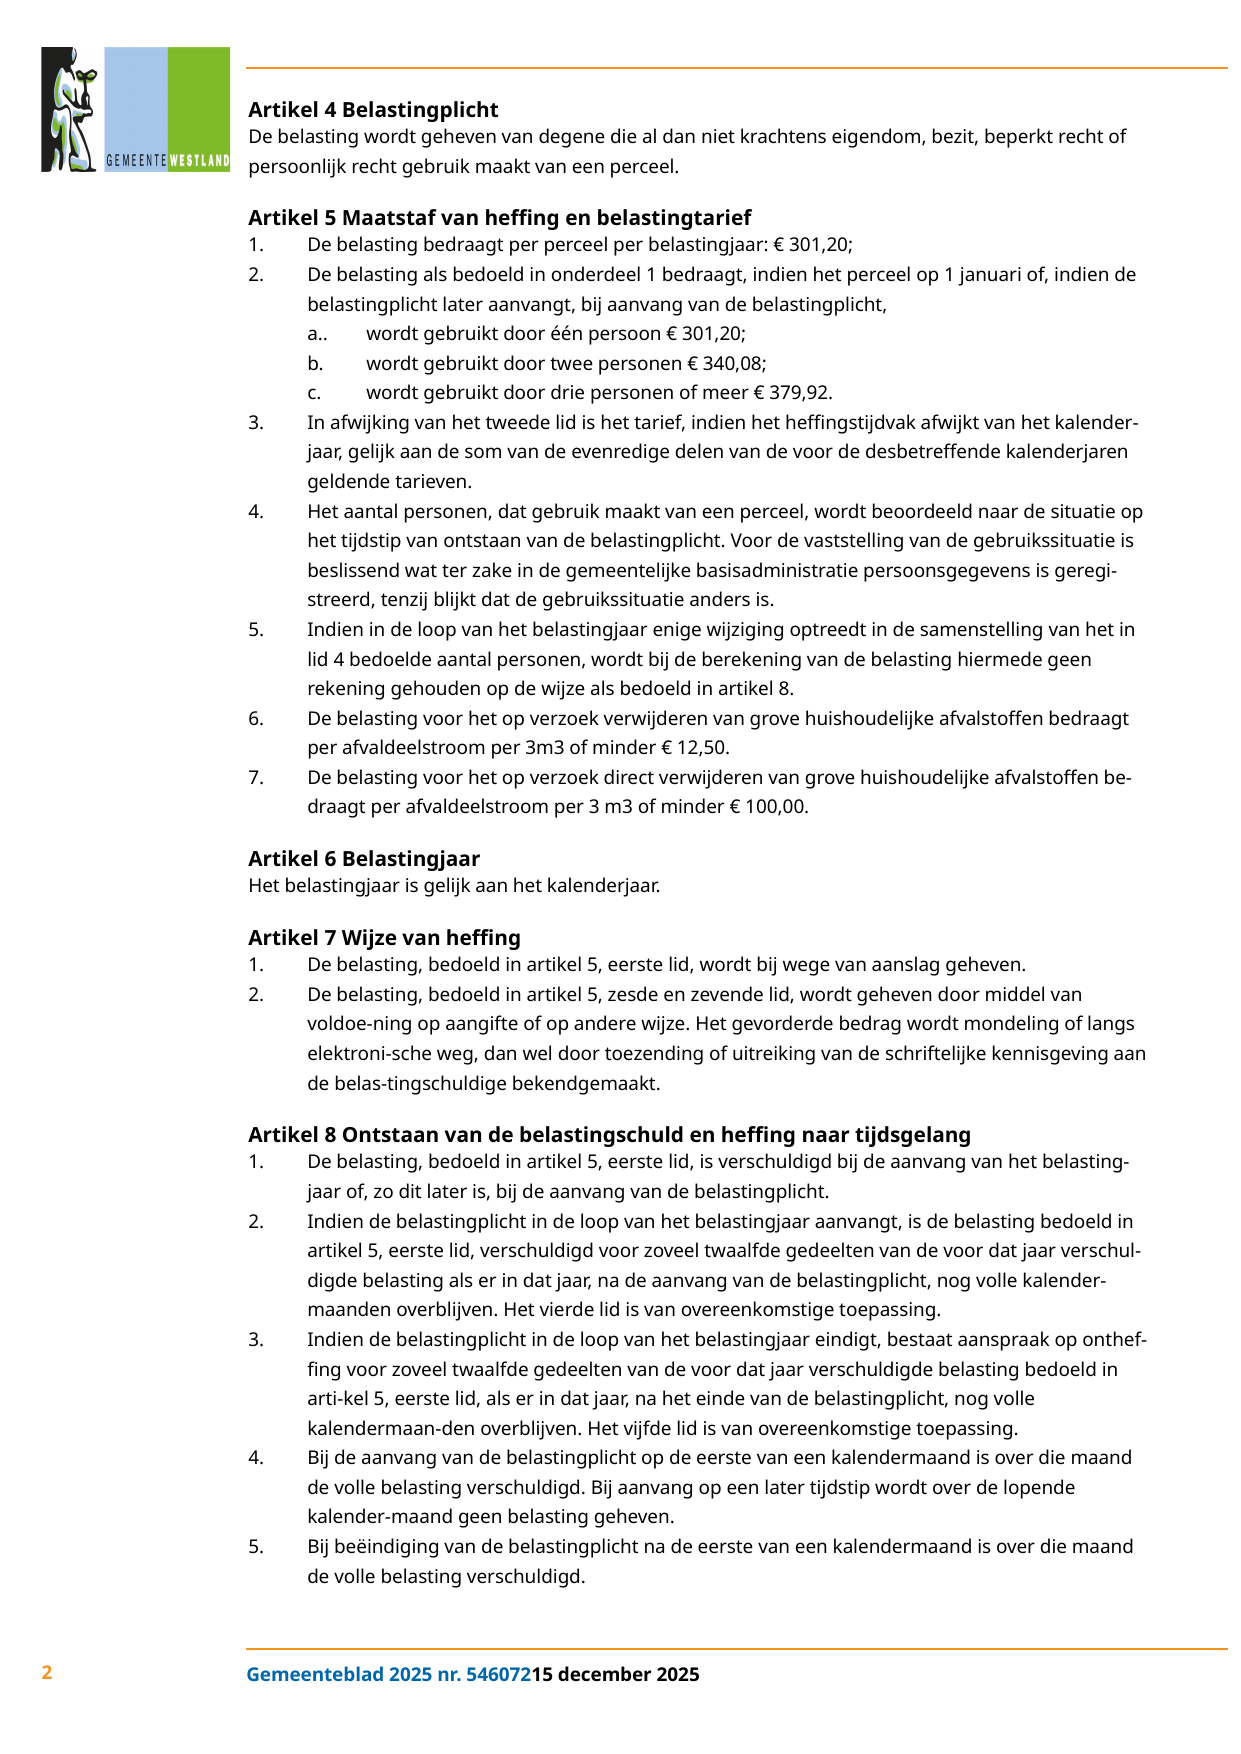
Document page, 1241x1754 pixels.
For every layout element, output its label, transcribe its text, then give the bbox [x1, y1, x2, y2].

text Het belastingjaar is gelijk aan het kalenderjaar. [248, 873, 1152, 898]
list De belasting, bedoeld in artikel 5, eerste lid, wordt bij wege van aanslag geheven. [248, 951, 1152, 977]
list De belasting, bedoeld in artikel 5, zesde en zevende lid, wordt geheven door middel van voldoe-ning op aangifte of op andere wijze. Het gevorderde bedrag wordt mondeling of langs elektroni-sche weg, dan wel door toezending of uitreiking van de schriftelijke kennisgeving aan de belas-tingschuldige bekendgemaakt. [248, 981, 1152, 1096]
text Artikel 5 Maatstaf van heffing en belastingtarief [248, 203, 1152, 232]
list Het aantal personen, dat gebruik maakt van een perceel, wordt beoordeeld naar de situatie op het tijdstip van ontstaan van de belastingplicht. Voor de vaststelling van de gebruikssituatie is beslissend wat ter zake in de gemeentelijke basisadministratie persoonsgegevens is geregi-streerd, tenzij blijkt dat de gebruikssituatie anders is. [248, 498, 1152, 612]
list Indien de belastingplicht in de loop van het belastingjaar eindigt, bestaat aanspraak op onthef-fing voor zoveel twaalfde gedeelten van de voor dat jaar verschuldigde belasting bedoeld in arti-kel 5, eerste lid, als er in dat jaar, na het einde van de belastingplicht, nog volle kalendermaan-den overblijven. Het vijfde lid is van overeenkomstige toepassing. [248, 1326, 1152, 1441]
text Artikel 7 Wijze van heffing [248, 923, 1152, 951]
list wordt gebruikt door één persoon € 301,20; [307, 320, 1152, 346]
list De belasting voor het op verzoek verwijderen van grove huishoudelijke afvalstoffen bedraagt per afvaldeelstroom per 3m3 of minder € 12,50. [248, 705, 1152, 760]
list Bij de aanvang van de belastingplicht op de eerste van een kalendermaand is over die maand de volle belasting verschuldigd. Bij aanvang op een later tijdstip wordt over de lopende kalender-maand geen belasting geheven. [248, 1444, 1152, 1529]
text Artikel 8 Ontstaan van de belastingschuld en heffing naar tijdsgelang [248, 1120, 1152, 1149]
list wordt gebruikt door drie personen of meer € 379,92. [307, 379, 1152, 405]
text Artikel 6 Belastingjaar [248, 844, 1152, 873]
text De belasting wordt geheven van degene die al dan niet krachtens eigendom, bezit, beperkt recht of persoonlijk recht gebruik maakt van een perceel. [248, 123, 1152, 178]
list De belasting voor het op verzoek direct verwijderen van grove huishoudelijke afvalstoffen be-draagt per afvaldeelstroom per 3 m3 of minder € 100,00. [248, 764, 1152, 819]
list Bij beëindiging van de belastingplicht na de eerste van een kalendermaand is over die maand de volle belasting verschuldigd. [248, 1533, 1152, 1588]
picture [41, 47, 231, 172]
text Artikel 4 Belastingplicht [248, 95, 1152, 123]
list Indien in de loop van het belastingjaar enige wijziging optreedt in de samenstelling van het in lid 4 bedoelde aantal personen, wordt bij de berekening van de belasting hiermede geen rekening gehouden op de wijze als bedoeld in artikel 8. [248, 616, 1152, 701]
list In afwijking van het tweede lid is het tarief, indien het heffingstijdvak afwijkt van het kalender-jaar, gelijk aan de som van de evenredige delen van de voor de desbetreffende kalenderjaren geldende tarieven. [248, 409, 1152, 494]
list wordt gebruikt door twee personen € 340,08; [307, 350, 1152, 376]
list De belasting, bedoeld in artikel 5, eerste lid, is verschuldigd bij de aanvang van het belasting-jaar of, zo dit later is, bij de aanvang van de belastingplicht. [248, 1149, 1152, 1204]
list Indien de belastingplicht in de loop van het belastingjaar aanvangt, is de belasting bedoeld in artikel 5, eerste lid, verschuldigd voor zoveel twaalfde gedeelten van de voor dat jaar verschul-digde belasting als er in dat jaar, na de aanvang van de belastingplicht, nog volle kalender-maanden overblijven. Het vierde lid is van overeenkomstige toepassing. [248, 1208, 1152, 1322]
list De belasting bedraagt per perceel per belastingjaar: € 301,20; [248, 232, 1152, 257]
list De belasting als bedoeld in onderdeel 1 bedraagt, indien het perceel op 1 januari of, indien de belastingplicht later aanvangt, bij aanvang van de belastingplicht, [248, 261, 1152, 317]
